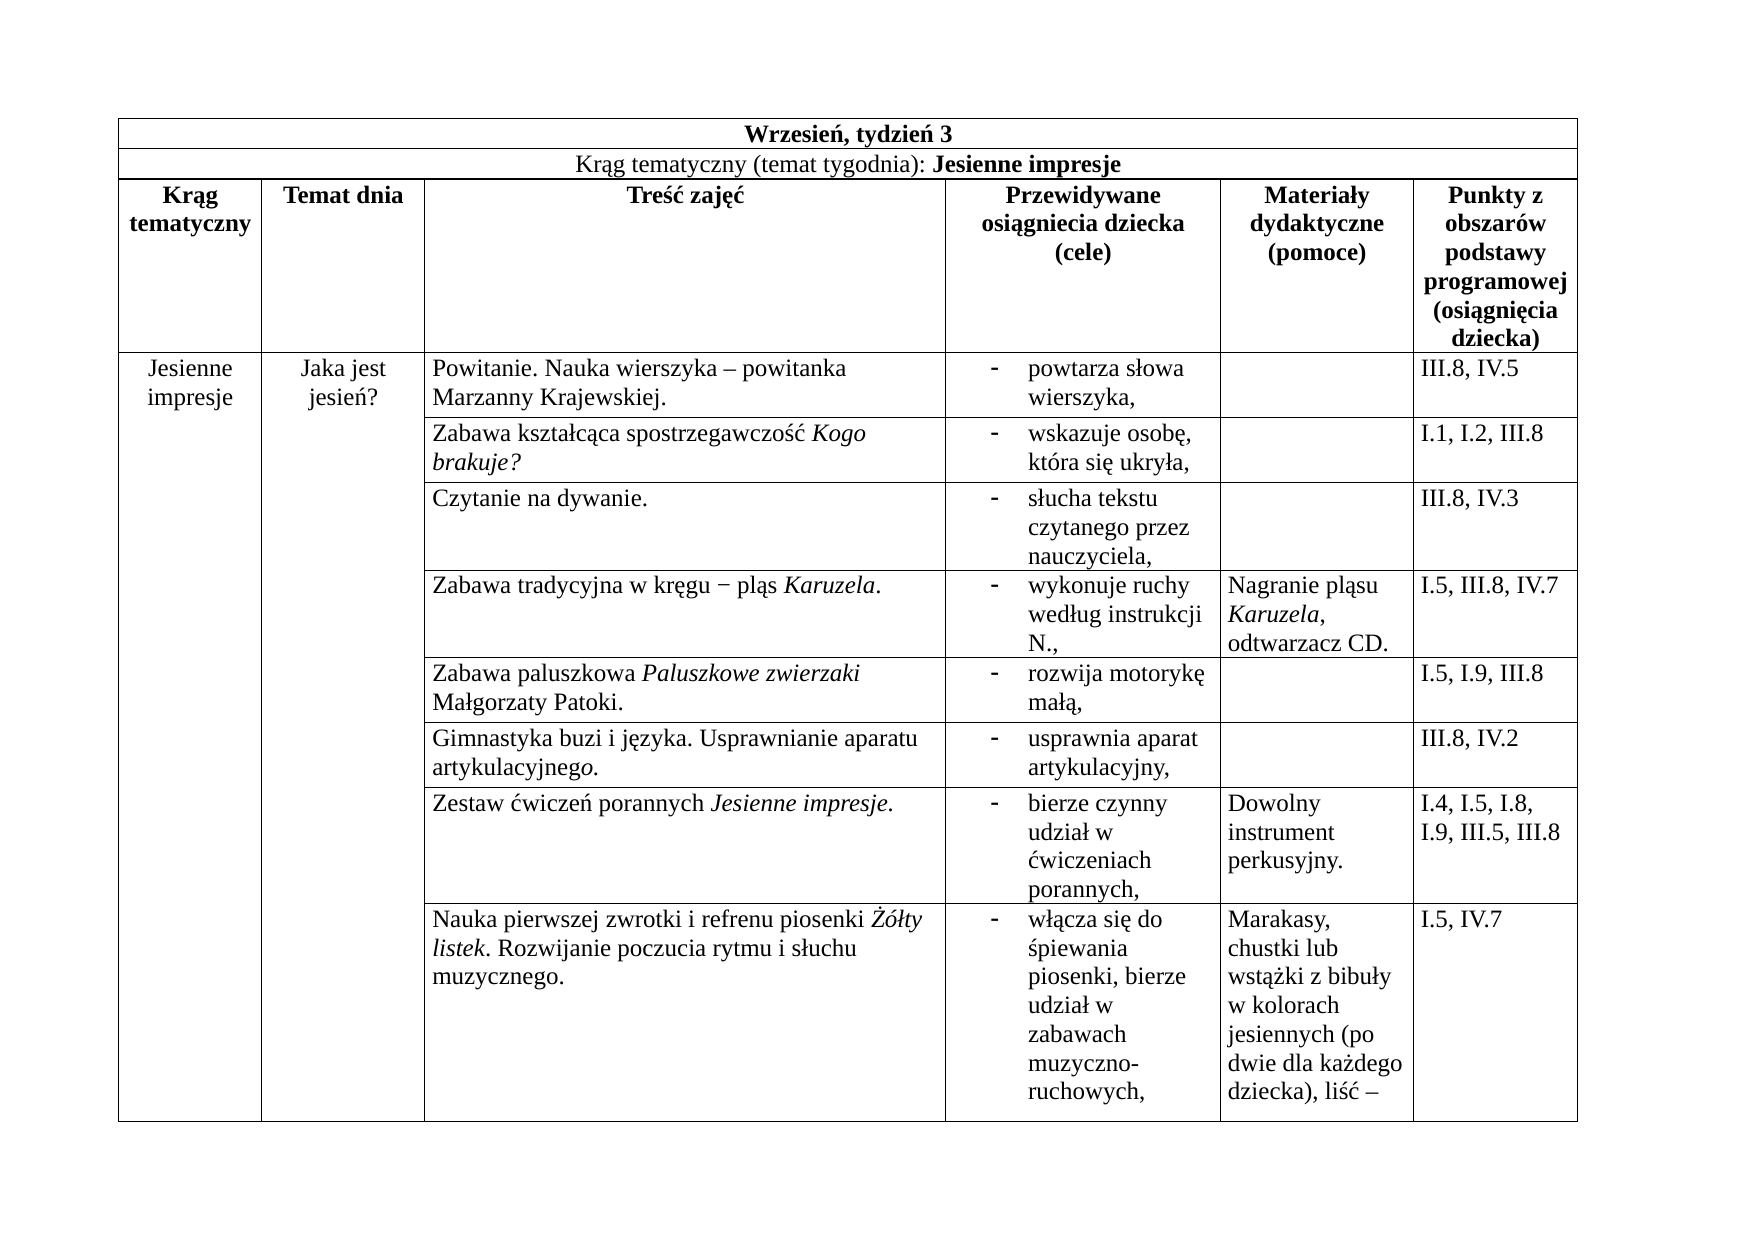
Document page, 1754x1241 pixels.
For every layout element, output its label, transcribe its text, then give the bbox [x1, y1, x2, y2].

table_cell III.8, IV.5 [1414, 353, 1577, 417]
table_cell Nauka pierwszej zwrotki i refrenu piosenki Żółty listek. Rozwijanie poczucia rytmu i słuchu muzycznego. [425, 904, 945, 1121]
table_cell włącza się do śpiewania piosenki, bierze udział w zabawach muzyczno-ruchowych, [946, 904, 1220, 1121]
table_cell Jesienne impresje [119, 353, 261, 1121]
table_cell Dowolny instrument perkusyjny. [1221, 788, 1413, 903]
table_cell I.5, III.8, IV.7 [1414, 571, 1577, 657]
table_cell I.4, I.5, I.8, I.9, III.5, III.8 [1414, 788, 1577, 903]
table_cell bierze czynny udział w ćwiczeniach porannych, [946, 788, 1220, 903]
table_cell III.8, IV.3 [1414, 483, 1577, 569]
table_header Krąg tematyczny [119, 180, 261, 352]
table_cell Nagranie pląsu Karuzela, odtwarzacz CD. [1221, 571, 1413, 657]
table_cell Jaka jest jesień? [262, 353, 424, 1121]
table_header Punkty z obszarów podstawy programowej (osiągnięcia dziecka) [1414, 180, 1577, 352]
table_cell Powitanie. Nauka wierszyka – powitanka Marzanny Krajewskiej. [425, 353, 945, 417]
table_cell Marakasy, chustki lub wstążki z bibuły w kolorach jesiennych (po dwie dla każdego dziecka), liść – [1221, 904, 1413, 1121]
table_cell Zestaw ćwiczeń porannych Jesienne impresje. [425, 788, 945, 903]
table_cell [1221, 723, 1413, 787]
table_cell Krąg tematyczny (temat tygodnia): Jesienne impresje [119, 149, 1577, 178]
table_cell rozwija motorykę małą, [946, 658, 1220, 722]
table_cell usprawnia aparat artykulacyjny, [946, 723, 1220, 787]
table_cell Gimnastyka buzi i języka. Usprawnianie aparatu artykulacyjnego. [425, 723, 945, 787]
table_cell słucha tekstu czytanego przez nauczyciela, [946, 483, 1220, 569]
table_header Przewidywane osiągniecia dziecka (cele) [946, 180, 1220, 352]
table_cell [1221, 483, 1413, 569]
table_cell I.1, I.2, III.8 [1414, 418, 1577, 482]
table_header Materiały dydaktyczne (pomoce) [1221, 180, 1413, 352]
table_header Temat dnia [262, 180, 424, 352]
table_cell powtarza słowa wierszyka, [946, 353, 1220, 417]
table_cell wskazuje osobę, która się ukryła, [946, 418, 1220, 482]
table_cell I.5, I.9, III.8 [1414, 658, 1577, 722]
table_cell [1221, 418, 1413, 482]
table_cell Zabawa paluszkowa Paluszkowe zwierzaki Małgorzaty Patoki. [425, 658, 945, 722]
table_cell wykonuje ruchy według instrukcji N., [946, 571, 1220, 657]
table_cell I.5, IV.7 [1414, 904, 1577, 1121]
table_cell Zabawa tradycyjna w kręgu − pląs Karuzela. [425, 571, 945, 657]
table_cell [1221, 353, 1413, 417]
table_cell Czytanie na dywanie. [425, 483, 945, 569]
table_cell III.8, IV.2 [1414, 723, 1577, 787]
table_cell Zabawa kształcąca spostrzegawczość Kogo brakuje? [425, 418, 945, 482]
table_header Treść zajęć [425, 180, 945, 352]
table_cell [1221, 658, 1413, 722]
table_cell Wrzesień, tydzień 3 [119, 119, 1577, 148]
